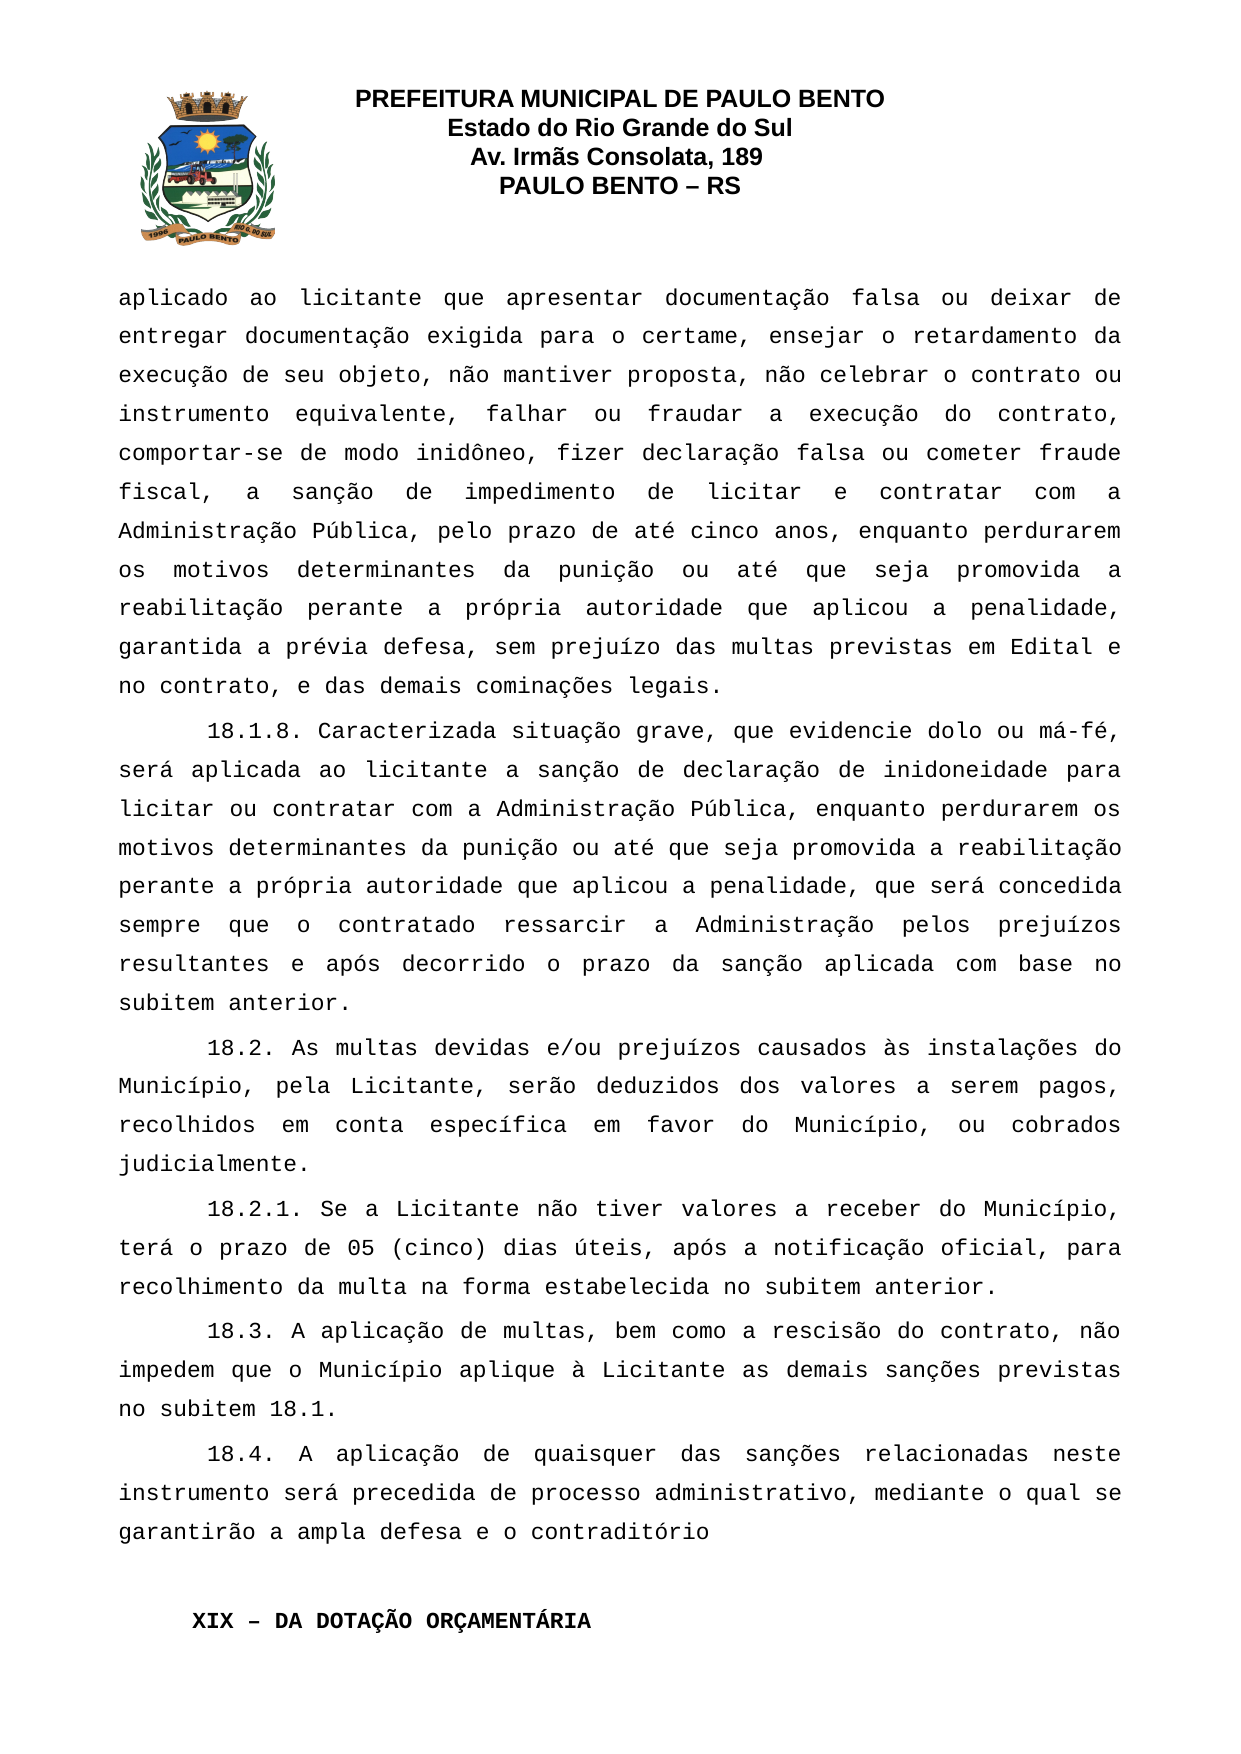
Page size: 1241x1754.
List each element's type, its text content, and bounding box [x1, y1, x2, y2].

text 18.3. A aplicação de multas, bem como a rescisão do contrato, não impedem que o Município aplique à Licitante as demais sanções previstas no subitem 18.1. [118, 1320, 1122, 1423]
text 18.1.8. Caracterizada situação grave, que evidencie dolo ou má-fé, será aplicada ao licitante a sanção de declaração de inidoneidade para licitar ou contratar com a Administração Pública, enquanto perdurarem os motivos determinantes da punição ou até que seja promovida a reabilitação perante a própria autoridade que aplicou a penalidade, que será concedida sempre que o contratado ressarcir a Administração pelos prejuízos resultantes e após decorrido o prazo da sanção aplicada com base no subitem anterior. [118, 719, 1122, 1017]
text 18.2.1. Se a Licitante não tiver valores a receber do Município, terá o prazo de 05 (cinco) dias úteis, após a notificação oficial, para recolhimento da multa na forma estabelecida no subitem anterior. [118, 1197, 1122, 1301]
picture [140, 90, 275, 246]
text 18.2. As multas devidas e/ou prejuízos causados às instalações do Município, pela Licitante, serão deduzidos dos valores a serem pagos, recolhidos em conta específica em favor do Município, ou cobrados judicialmente. [118, 1036, 1122, 1178]
text aplicado ao licitante que apresentar documentação falsa ou deixar de entregar documentação exigida para o certame, ensejar o retardamento da execução de seu objeto, não mantiver proposta, não celebrar o contrato ou instrumento equivalente, falhar ou fraudar a execução do contrato, comportar-se de modo inidôneo, fizer declaração falsa ou cometer fraude fiscal, a sanção de impedimento de licitar e contratar com a Administração Pública, pelo prazo de até cinco anos, enquanto perdurarem os motivos determinantes da punição ou até que seja promovida a reabilitação perante a própria autoridade que aplicou a penalidade, garantida a prévia defesa, sem prejuízo das multas previstas em Edital e no contrato, e das demais cominações legais. [118, 286, 1122, 700]
text XIX – DA DOTAÇÃO ORÇAMENTÁRIA [118, 1610, 1122, 1636]
text 18.4. A aplicação de quaisquer das sanções relacionadas neste instrumento será precedida de processo administrativo, mediante o qual se garantirão a ampla defesa e o contraditório [118, 1442, 1122, 1546]
